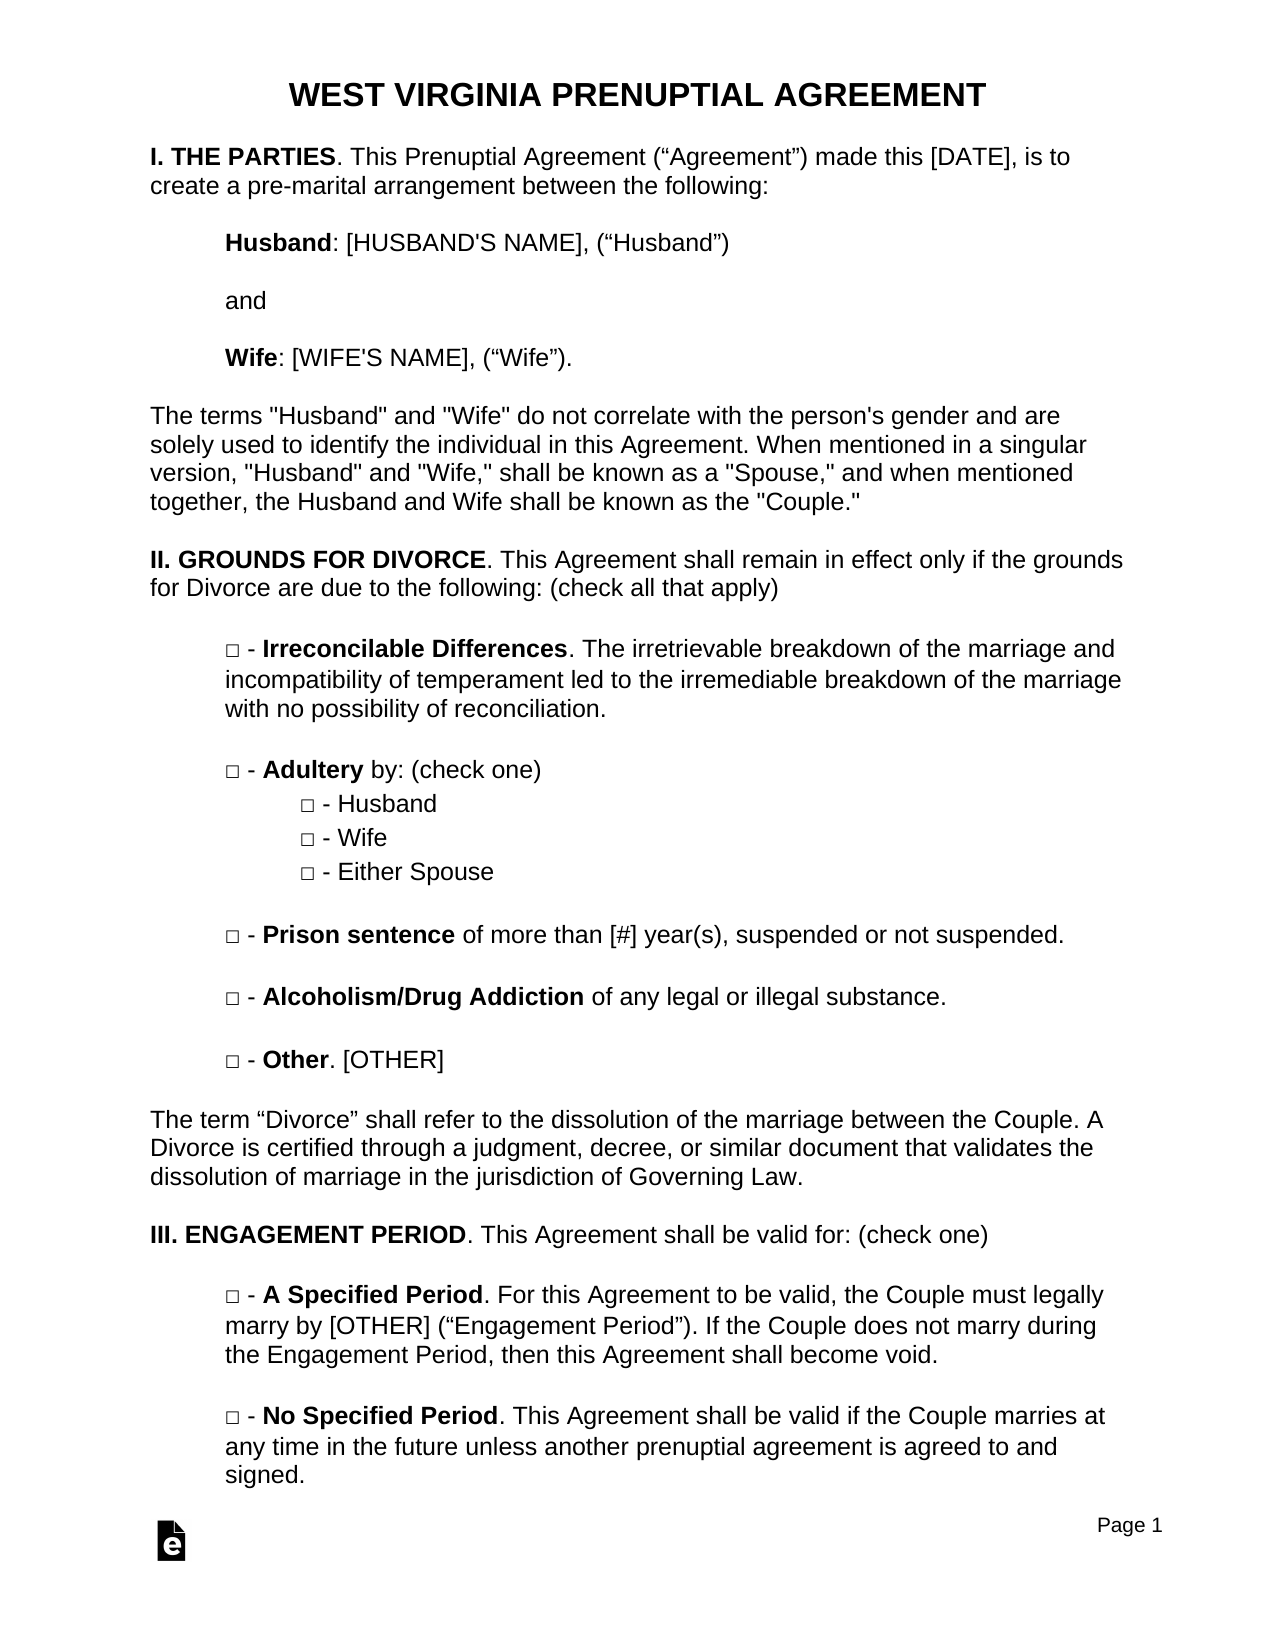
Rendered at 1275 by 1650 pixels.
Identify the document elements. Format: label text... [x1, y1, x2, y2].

text ☐ - Prison sentence of more than [#] year(s), suspended or not suspended. [225, 916, 1125, 950]
text Husband: [HUSBAND'S NAME], (“Husband”) [225, 228, 1125, 257]
text ☐ - Alcoholism/Drug Addiction of any legal or illegal substance. [225, 979, 1125, 1013]
text ☐ - Other. [OTHER] [225, 1042, 1125, 1076]
text III. ENGAGEMENT PERIOD. This Agreement shall be valid for: (check one) [150, 1220, 1125, 1248]
text ☐ - Wife [300, 819, 1125, 853]
text I. THE PARTIES. This Prenuptial Agreement (“Agreement”) made this [DATE], is to create a pre-marital arrangement between the following: [150, 142, 1125, 200]
text The terms "Husband" and "Wife" do not correlate with the person's gender and are solely used to identify the individual in this Agreement. When mentioned in a singular version, "Husband" and "Wife," shall be known as a "Spouse," and when mentioned together, the Husband and Wife shall be known as the "Couple." [150, 401, 1125, 516]
text ☐ - No Specified Period. This Agreement shall be valid if the Couple marries at any time in the future unless another prenuptial agreement is agreed to and signed. [225, 1397, 1125, 1489]
text and [225, 286, 1125, 315]
text ☐ - Irreconcilable Differences. The irretrievable breakdown of the marriage and incompatibility of temperament led to the irremediable breakdown of the marriage with no possibility of reconciliation. [225, 631, 1125, 722]
text ☐ - Husband [300, 785, 1125, 819]
text ☐ - Either Spouse [300, 853, 1125, 887]
text The term “Divorce” shall refer to the dissolution of the marriage between the Couple. A Divorce is certified through a judgment, decree, or similar document that validates the dissolution of marriage in the jurisdiction of Governing Law. [150, 1105, 1125, 1191]
text Wife: [WIFE'S NAME], (“Wife”). [225, 343, 1125, 372]
text WEST VIRGINIA PRENUPTIAL AGREEMENT [150, 75, 1125, 113]
text ☐ - Adultery by: (check one) [225, 751, 1125, 785]
text ☐ - A Specified Period. For this Agreement to be valid, the Couple must legally marry by [OTHER] (“Engagement Period”). If the Couple does not marry during the Engagement Period, then this Agreement shall become void. [225, 1277, 1125, 1369]
text II. GROUNDS FOR DIVORCE. This Agreement shall remain in effect only if the grounds for Divorce are due to the following: (check all that apply) [150, 545, 1125, 602]
